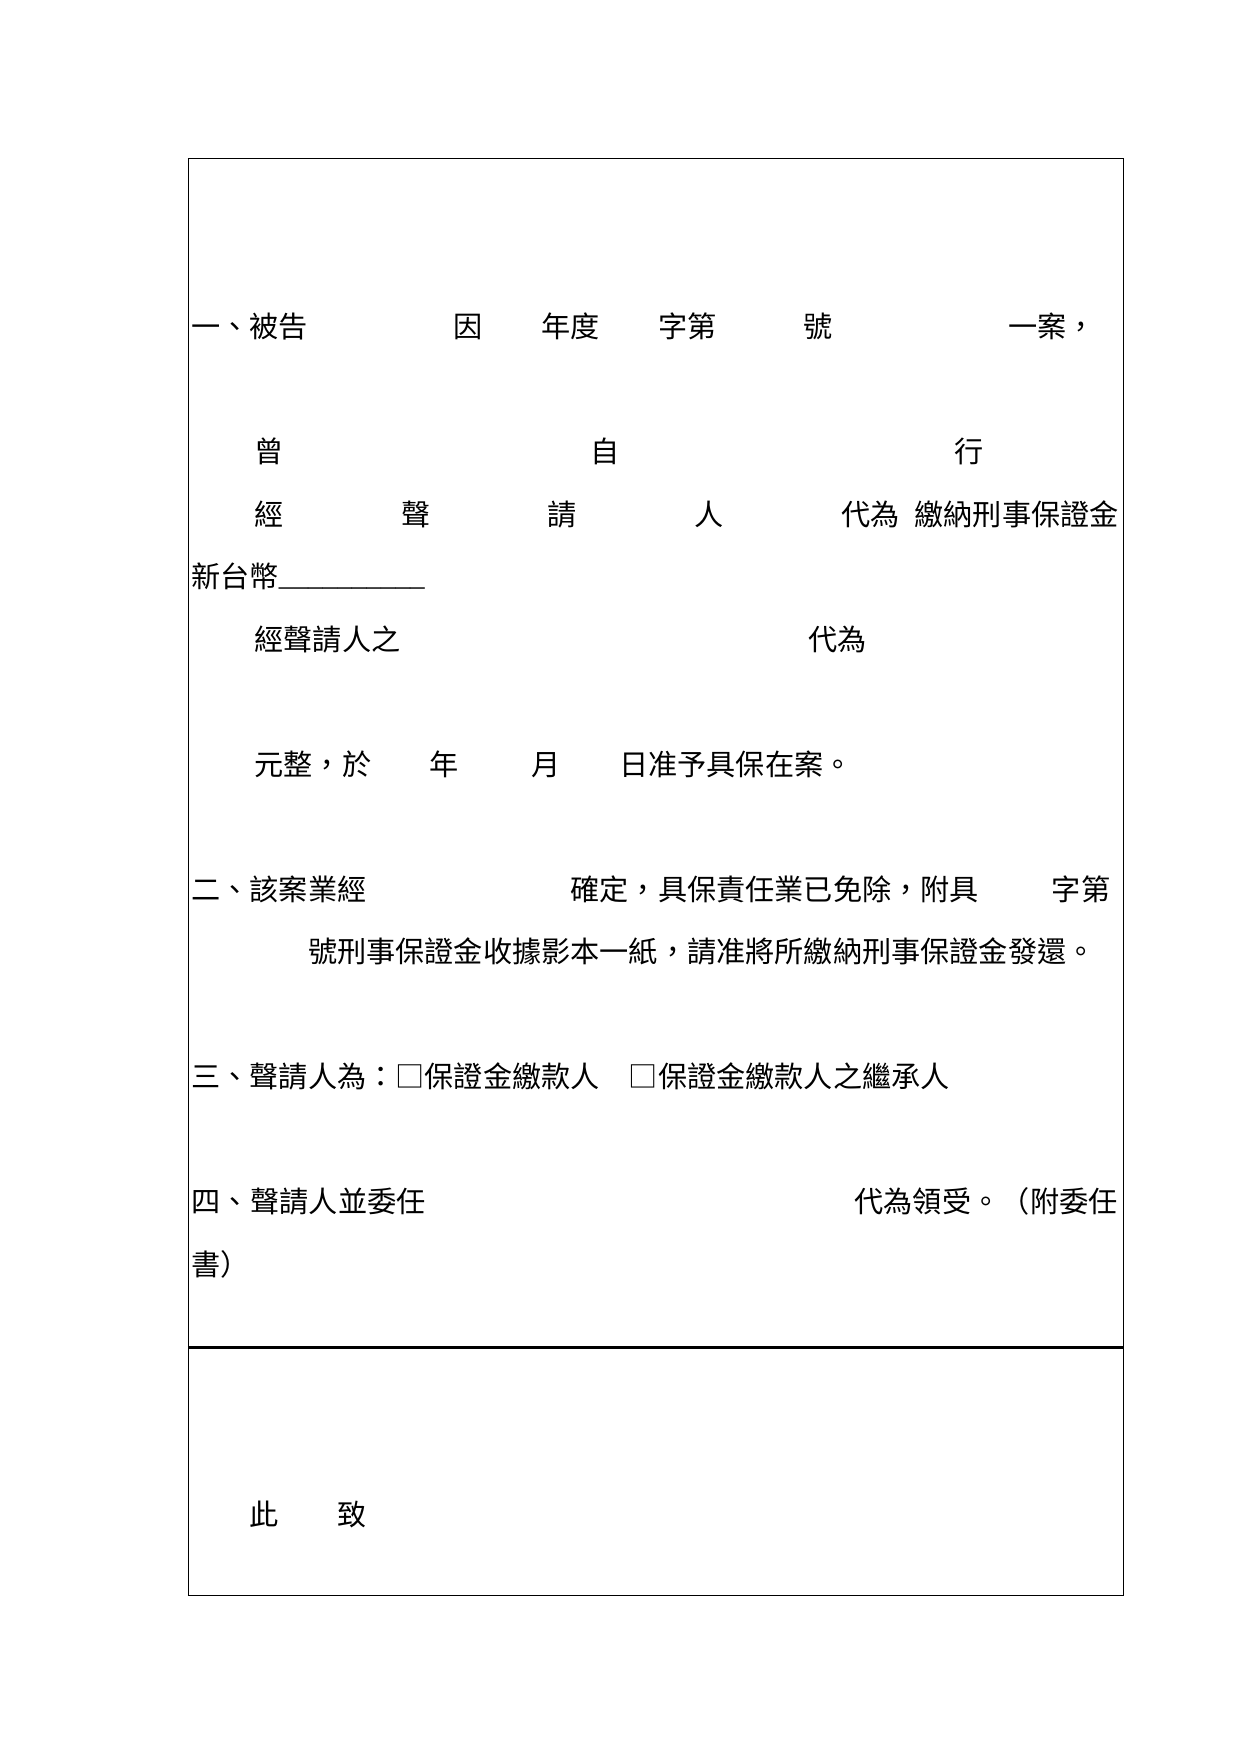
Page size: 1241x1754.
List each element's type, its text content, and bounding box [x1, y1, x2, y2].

table_cell 一、被告 因 年度 字第 號 一案， 曾 自 行 經 聲 請 人 代為 繳納刑事保證金新台幣__________ 經聲請人之 代為 元整，於 年 月 日准予具保在案。 二、該案業經 確定，具保責任業已免除，附具 字第 號刑事保證金收據影本一紙，請准將所繳納刑事保證金發還。 三、聲請人為：□保證金繳款人 □保證金繳款人之繼承人 四、聲請人並委任 代為領受。（附委任書） [189, 159, 1123, 1283]
table_cell [189, 1283, 1123, 1346]
table_cell 此 致 [189, 1349, 1123, 1595]
